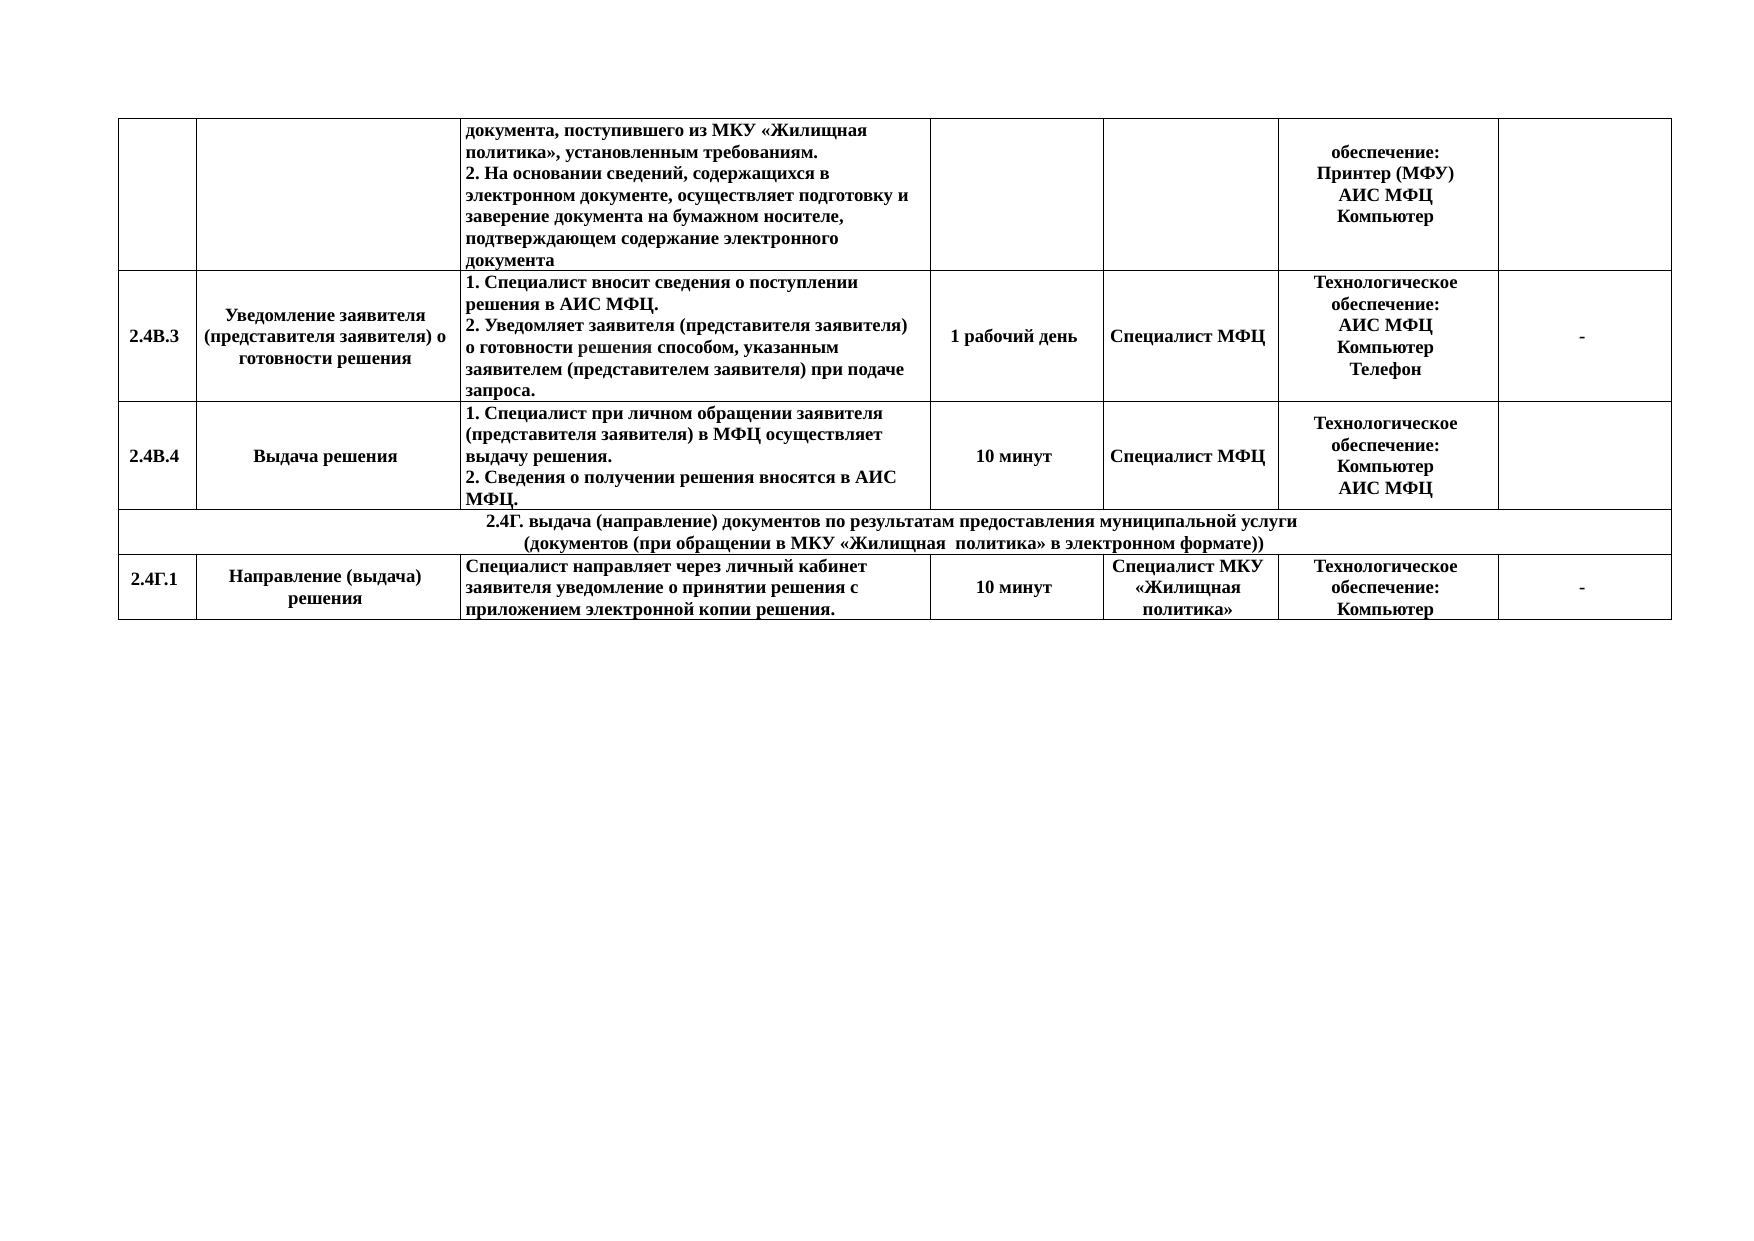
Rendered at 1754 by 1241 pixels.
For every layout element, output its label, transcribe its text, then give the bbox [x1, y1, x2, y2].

table_cell 2.4Г. выдача (направление) документов по результатам предоставления муниципальной услуги (документов (при обращении в МКУ «Жилищная политика» в электронном формате)) [119, 510, 1671, 553]
table_cell - [1499, 271, 1671, 401]
table_cell 2.4В.4 [119, 402, 196, 509]
table_cell 10 минут [931, 555, 1103, 619]
table_cell документа, поступившего из МКУ «Жилищная политика», установленным требованиям. 2. На основании сведений, содержащихся в электронном документе, осуществляет подготовку и заверение документа на бумажном носителе, подтверждающем содержание электронного документа [461, 119, 930, 270]
table_cell - [1499, 555, 1671, 619]
table_cell [1499, 402, 1671, 509]
table_cell [197, 119, 460, 270]
table_cell 10 минут [931, 402, 1103, 509]
table_cell [1104, 119, 1278, 270]
table_cell Направление (выдача) решения [197, 555, 460, 619]
table_cell 2.4В.3 [119, 271, 196, 401]
table_cell Технологическое обеспечение: АИС МФЦ Компьютер Телефон [1279, 271, 1498, 401]
table_cell 2.4Г.1 [119, 555, 196, 619]
table_cell Специалист МКУ «Жилищная политика» [1104, 555, 1278, 619]
table_cell обеспечение: Принтер (МФУ) АИС МФЦ Компьютер [1279, 119, 1498, 270]
table_cell 1. Специалист вносит сведения о поступлении решения в АИС МФЦ. 2. Уведомляет заявителя (представителя заявителя) о готовности решения способом, указанным заявителем (представителем заявителя) при подаче запроса. [461, 271, 930, 401]
table_cell Уведомление заявителя (представителя заявителя) о готовности решения [197, 271, 460, 401]
table_cell 1. Специалист при личном обращении заявителя (представителя заявителя) в МФЦ осуществляет выдачу решения. 2. Сведения о получении решения вносятся в АИС МФЦ. [461, 402, 930, 509]
table_cell 1 рабочий день [931, 271, 1103, 401]
table_cell [931, 119, 1103, 270]
table_cell Специалист МФЦ [1104, 271, 1278, 401]
table_cell Технологическое обеспечение: Компьютер [1279, 555, 1498, 619]
table_cell [119, 119, 196, 270]
table_cell Специалист направляет через личный кабинет заявителя уведомление о принятии решения с приложением электронной копии решения. [461, 555, 930, 619]
table_cell Выдача решения [197, 402, 460, 509]
table_cell Технологическое обеспечение: Компьютер АИС МФЦ [1279, 402, 1498, 509]
table_cell Специалист МФЦ [1104, 402, 1278, 509]
table_cell - [1499, 119, 1671, 270]
